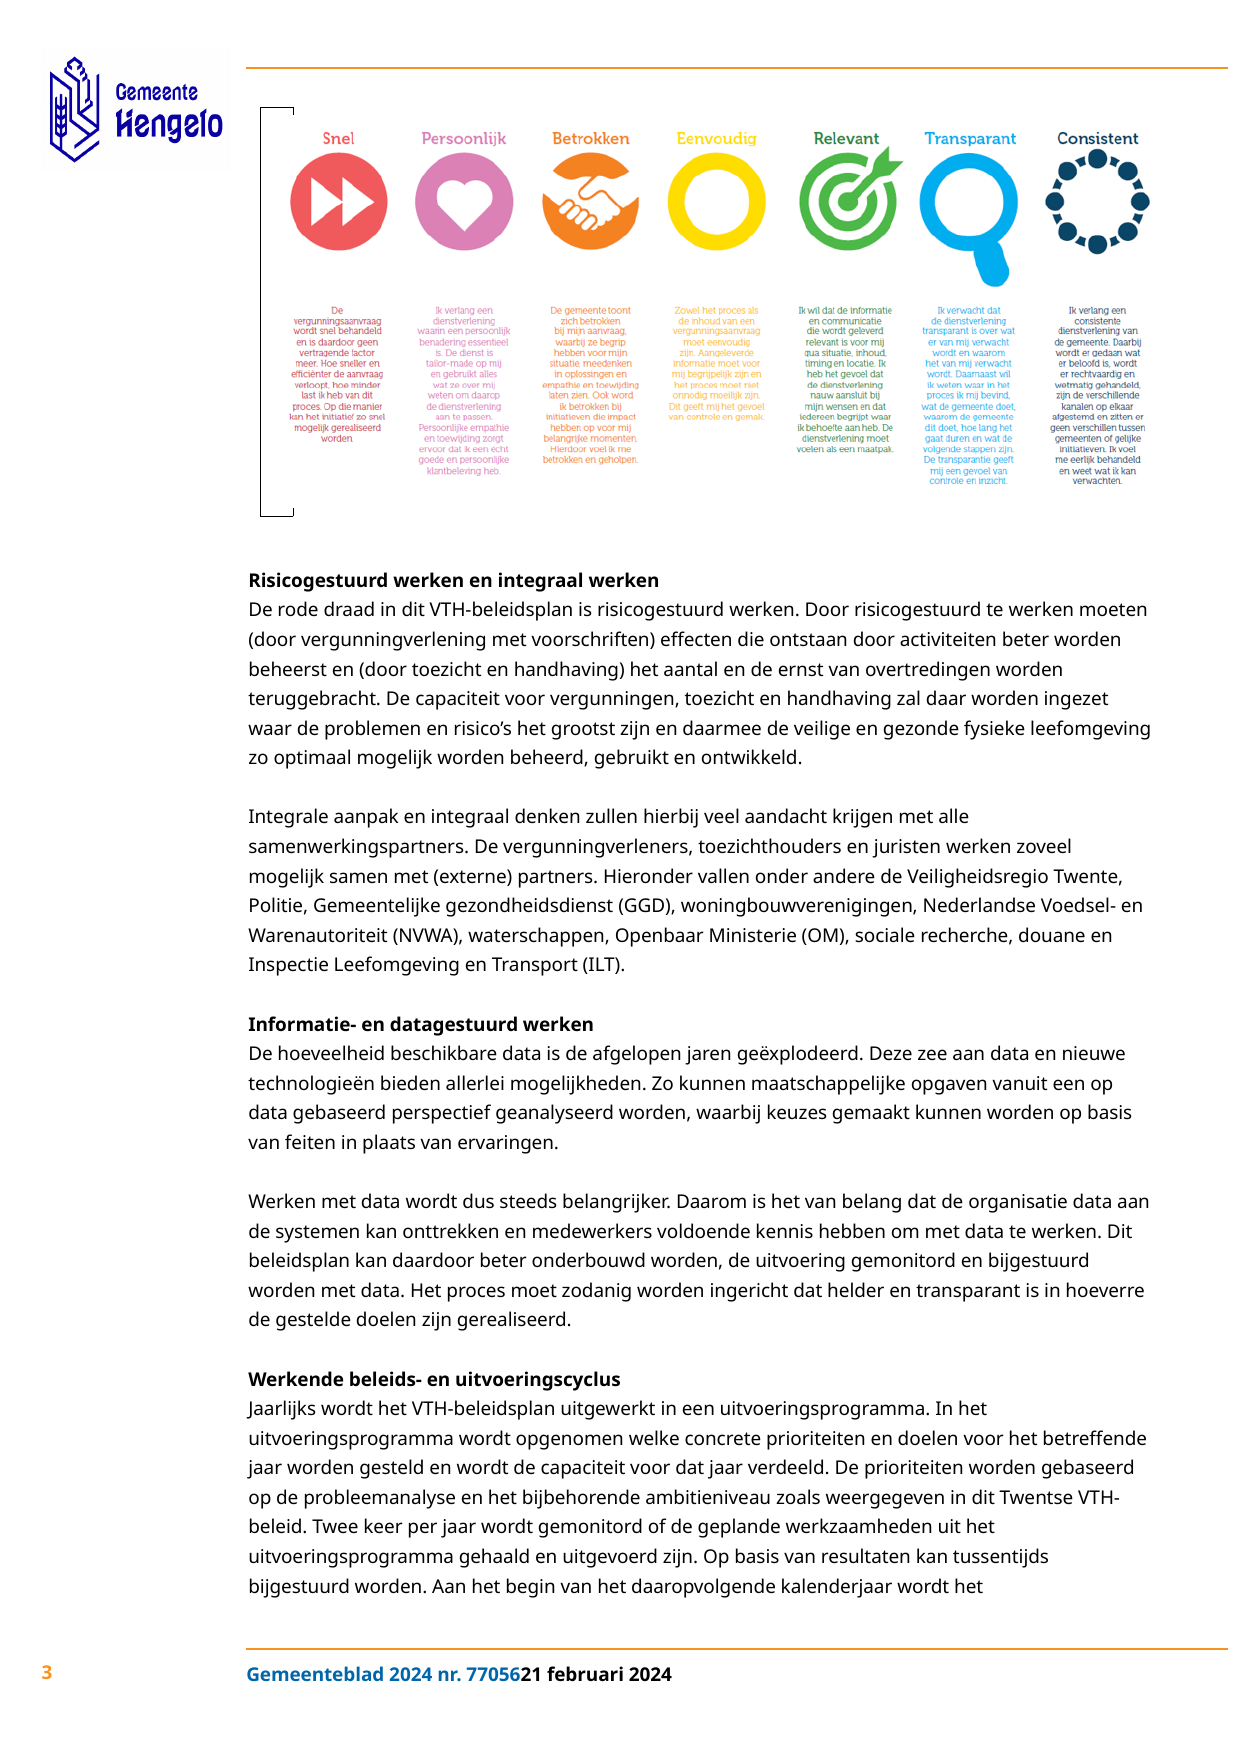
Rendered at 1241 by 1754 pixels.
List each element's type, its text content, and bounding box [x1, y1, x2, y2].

text Werken met data wordt dus steeds belangrijker. Daarom is het van belang dat de organisatie data aan de systemen kan onttrekken en medewerkers voldoende kennis hebben om met data te werken. Dit beleidsplan kan daardoor beter onderbouwd worden, de uitvoering gemonitord en bijgestuurd worden met data. Het proces moet zodanig worden ingericht dat helder en transparant is in hoeverre de gestelde doelen zijn gerealiseerd. [248, 1188, 1152, 1332]
text Informatie- en datagestuurd werken [248, 1011, 1152, 1037]
picture [268, 115, 1173, 508]
text Integrale aanpak en integraal denken zullen hierbij veel aandacht krijgen met alle samenwerkingspartners. De vergunningverleners, toezichthouders en juristen werken zoveel mogelijk samen met (externe) partners. Hieronder vallen onder andere de Veiligheidsregio Twente, Politie, Gemeentelijke gezondheidsdienst (GGD), woningbouwverenigingen, Nederlandse Voedsel- en Warenautoriteit (NVWA), waterschappen, Openbaar Ministerie (OM), sociale recherche, douane en Inspectie Leefomgeving en Transport (ILT). [248, 804, 1152, 977]
text Risicogestuurd werken en integraal werken [248, 567, 1152, 593]
text Jaarlijks wordt het VTH-beleidsplan uitgewerkt in een uitvoeringsprogramma. In het uitvoeringsprogramma wordt opgenomen welke concrete prioriteiten en doelen voor het betreffende jaar worden gesteld en wordt de capaciteit voor dat jaar verdeeld. De prioriteiten worden gebaseerd op de probleemanalyse en het bijbehorende ambitieniveau zoals weergegeven in dit Twentse VTH-beleid. Twee keer per jaar wordt gemonitord of de geplande werkzaamheden uit het uitvoeringsprogramma gehaald en uitgevoerd zijn. Op basis van resultaten kan tussentijds bijgestuurd worden. Aan het begin van het daaropvolgende kalenderjaar wordt het [248, 1395, 1152, 1599]
text De rode draad in dit VTH-beleidsplan is risicogestuurd werken. Door risicogestuurd te werken moeten (door vergunningverlening met voorschriften) effecten die ontstaan door activiteiten beter worden beheerst en (door toezicht en handhaving) het aantal en de ernst van overtredingen worden teruggebracht. De capaciteit voor vergunningen, toezicht en handhaving zal daar worden ingezet waar de problemen en risico’s het grootst zijn en daarmee de veilige en gezonde fysieke leefomgeving zo optimaal mogelijk worden beheerd, gebruikt en ontwikkeld. [248, 597, 1152, 770]
picture [41, 47, 231, 172]
text De hoeveelheid beschikbare data is de afgelopen jaren geëxplodeerd. Deze zee aan data en nieuwe technologieën bieden allerlei mogelijkheden. Zo kunnen maatschappelijke opgaven vanuit een op data gebaseerd perspectief geanalyseerd worden, waarbij keuzes gemaakt kunnen worden op basis van feiten in plaats van ervaringen. [248, 1040, 1152, 1155]
text Werkende beleids- en uitvoeringscyclus [248, 1366, 1152, 1392]
